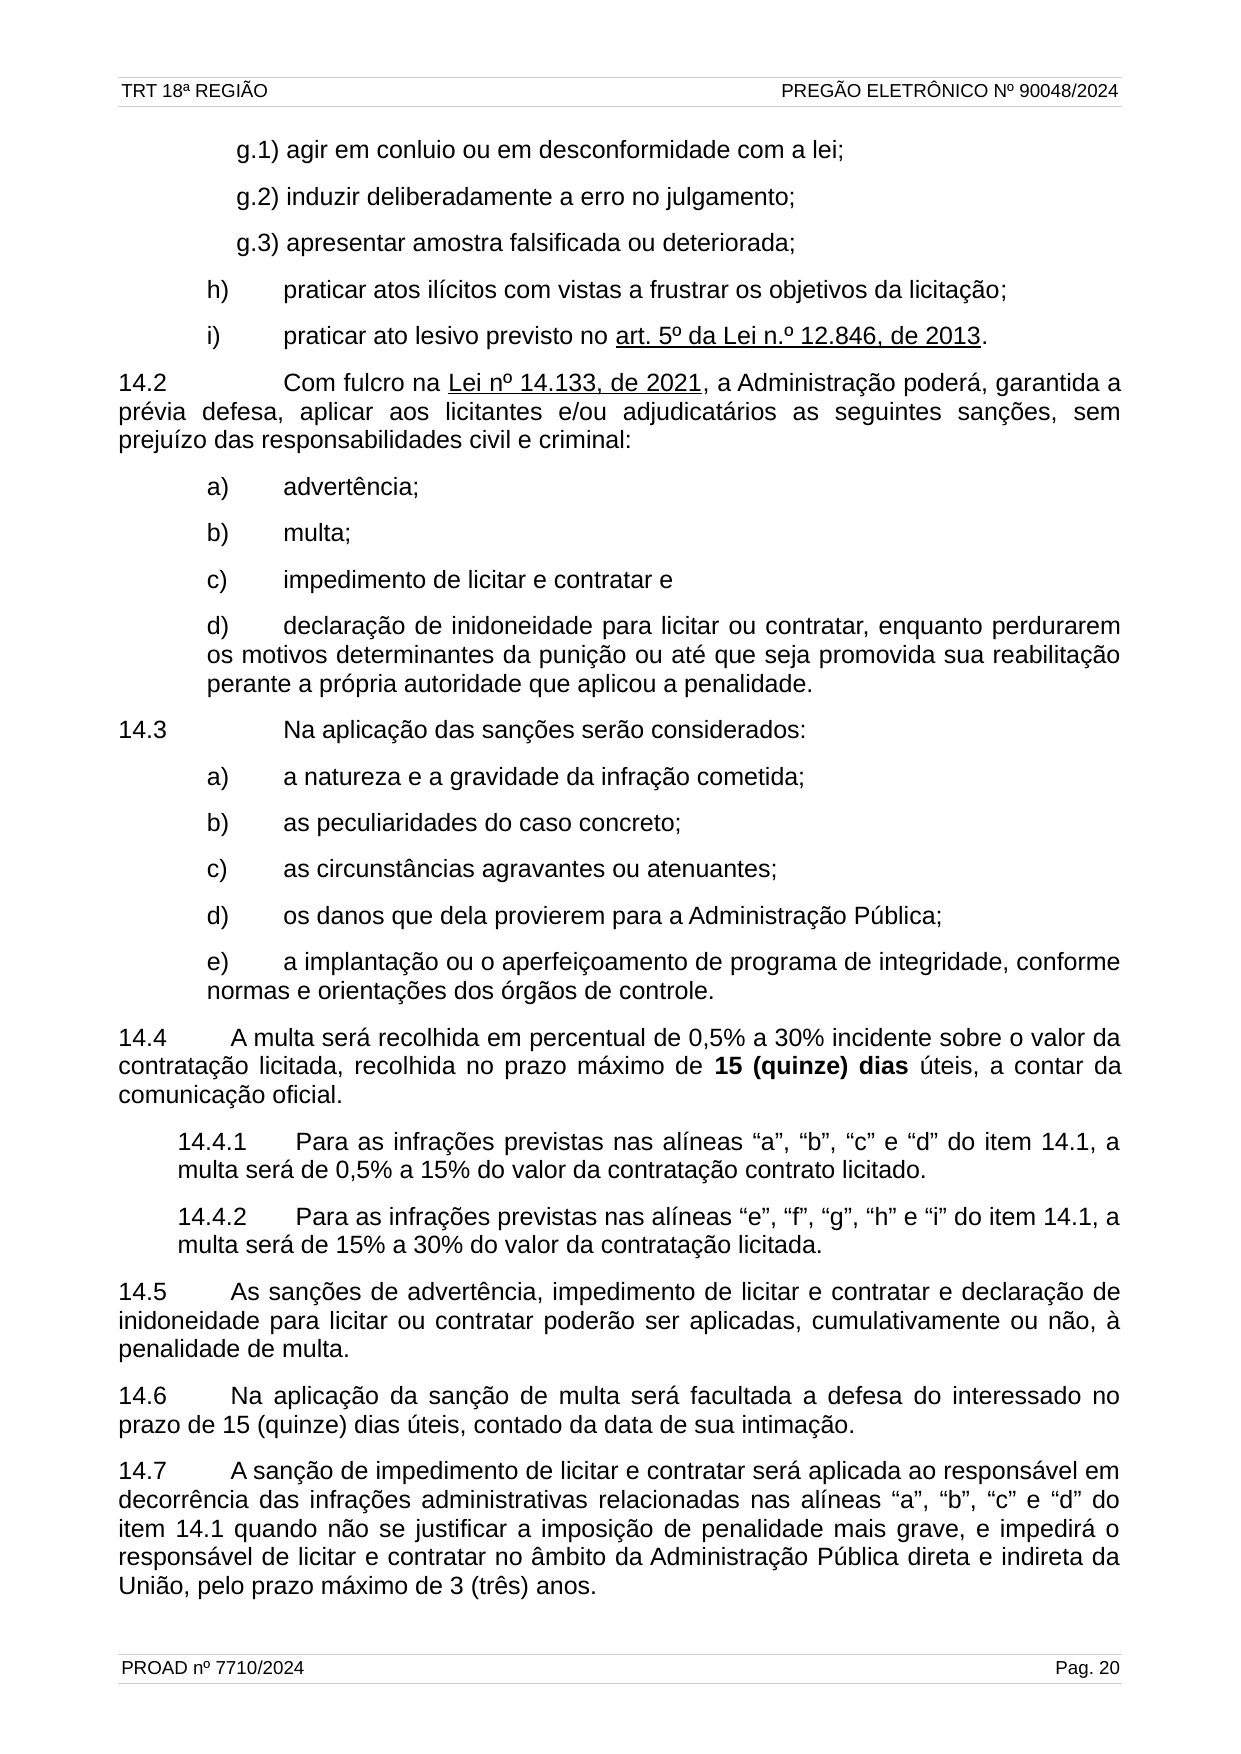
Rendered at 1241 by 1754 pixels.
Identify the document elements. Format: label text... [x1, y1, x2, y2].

text g.1) agir em conluio ou em desconformidade com a lei; [236, 136, 1122, 164]
text 14.7 A sanção de impedimento de licitar e contratar será aplicada ao responsável em decorrência das infrações administrativas relacionadas nas alíneas “a”, “b”, “c” e “d” do item 14.1 quando não se justificar a imposição de penalidade mais grave, e impedirá o responsável de licitar e contratar no âmbito da Administração Pública direta e indireta da União, pelo prazo máximo de 3 (três) anos. [118, 1456, 1122, 1600]
text a) a natureza e a gravidade da infração cometida; [207, 762, 1122, 790]
text c) impedimento de licitar e contratar e [207, 565, 1122, 593]
text 14.6 Na aplicação da sanção de multa será facultada a defesa do interessado no prazo de 15 (quinze) dias úteis, contado da data de sua intimação. [118, 1381, 1122, 1438]
text 14.3 Na aplicação das sanções serão considerados: [118, 715, 1122, 744]
text b) multa; [207, 518, 1122, 547]
text 14.5 As sanções de advertência, impedimento de licitar e contratar e declaração de inidoneidade para licitar ou contratar poderão ser aplicadas, cumulativamente ou não, à penalidade de multa. [118, 1277, 1122, 1363]
text b) as peculiaridades do caso concreto; [207, 808, 1122, 837]
text 14.4.2 Para as infrações previstas nas alíneas “e”, “f”, “g”, “h” e “i” do item 14.1, a multa será de 15% a 30% do valor da contratação licitada. [177, 1202, 1122, 1259]
text e) a implantação ou o aperfeiçoamento de programa de integridade, conforme normas e orientações dos órgãos de controle. [207, 947, 1122, 1005]
text a) advertência; [207, 472, 1122, 501]
text 14.4 A multa será recolhida em percentual de 0,5% a 30% incidente sobre o valor da contratação licitada, recolhida no prazo máximo de 15 (quinze) dias úteis, a contar da comunicação oficial. [118, 1023, 1122, 1109]
text g.2) induzir deliberadamente a erro no julgamento; [236, 182, 1122, 211]
text i) praticar ato lesivo previsto no art. 5º da Lei n.º 12.846, de 2013. [207, 321, 1122, 350]
text 14.2 Com fulcro na Lei nº 14.133, de 2021, a Administração poderá, garantida a prévia defesa, aplicar aos licitantes e/ou adjudicatários as seguintes sanções, sem prejuízo das responsabilidades civil e criminal: [118, 368, 1122, 454]
text d) declaração de inidoneidade para licitar ou contratar, enquanto perdurarem os motivos determinantes da punição ou até que seja promovida sua reabilitação perante a própria autoridade que aplicou a penalidade. [207, 611, 1122, 697]
text c) as circunstâncias agravantes ou atenuantes; [207, 854, 1122, 883]
text d) os danos que dela provierem para a Administração Pública; [207, 901, 1122, 930]
text g.3) apresentar amostra falsificada ou deteriorada; [236, 228, 1122, 257]
text h) praticar atos ilícitos com vistas a frustrar os objetivos da licitação; [207, 275, 1122, 304]
text 14.4.1 Para as infrações previstas nas alíneas “a”, “b”, “c” e “d” do item 14.1, a multa será de 0,5% a 15% do valor da contratação contrato licitado. [177, 1127, 1122, 1184]
